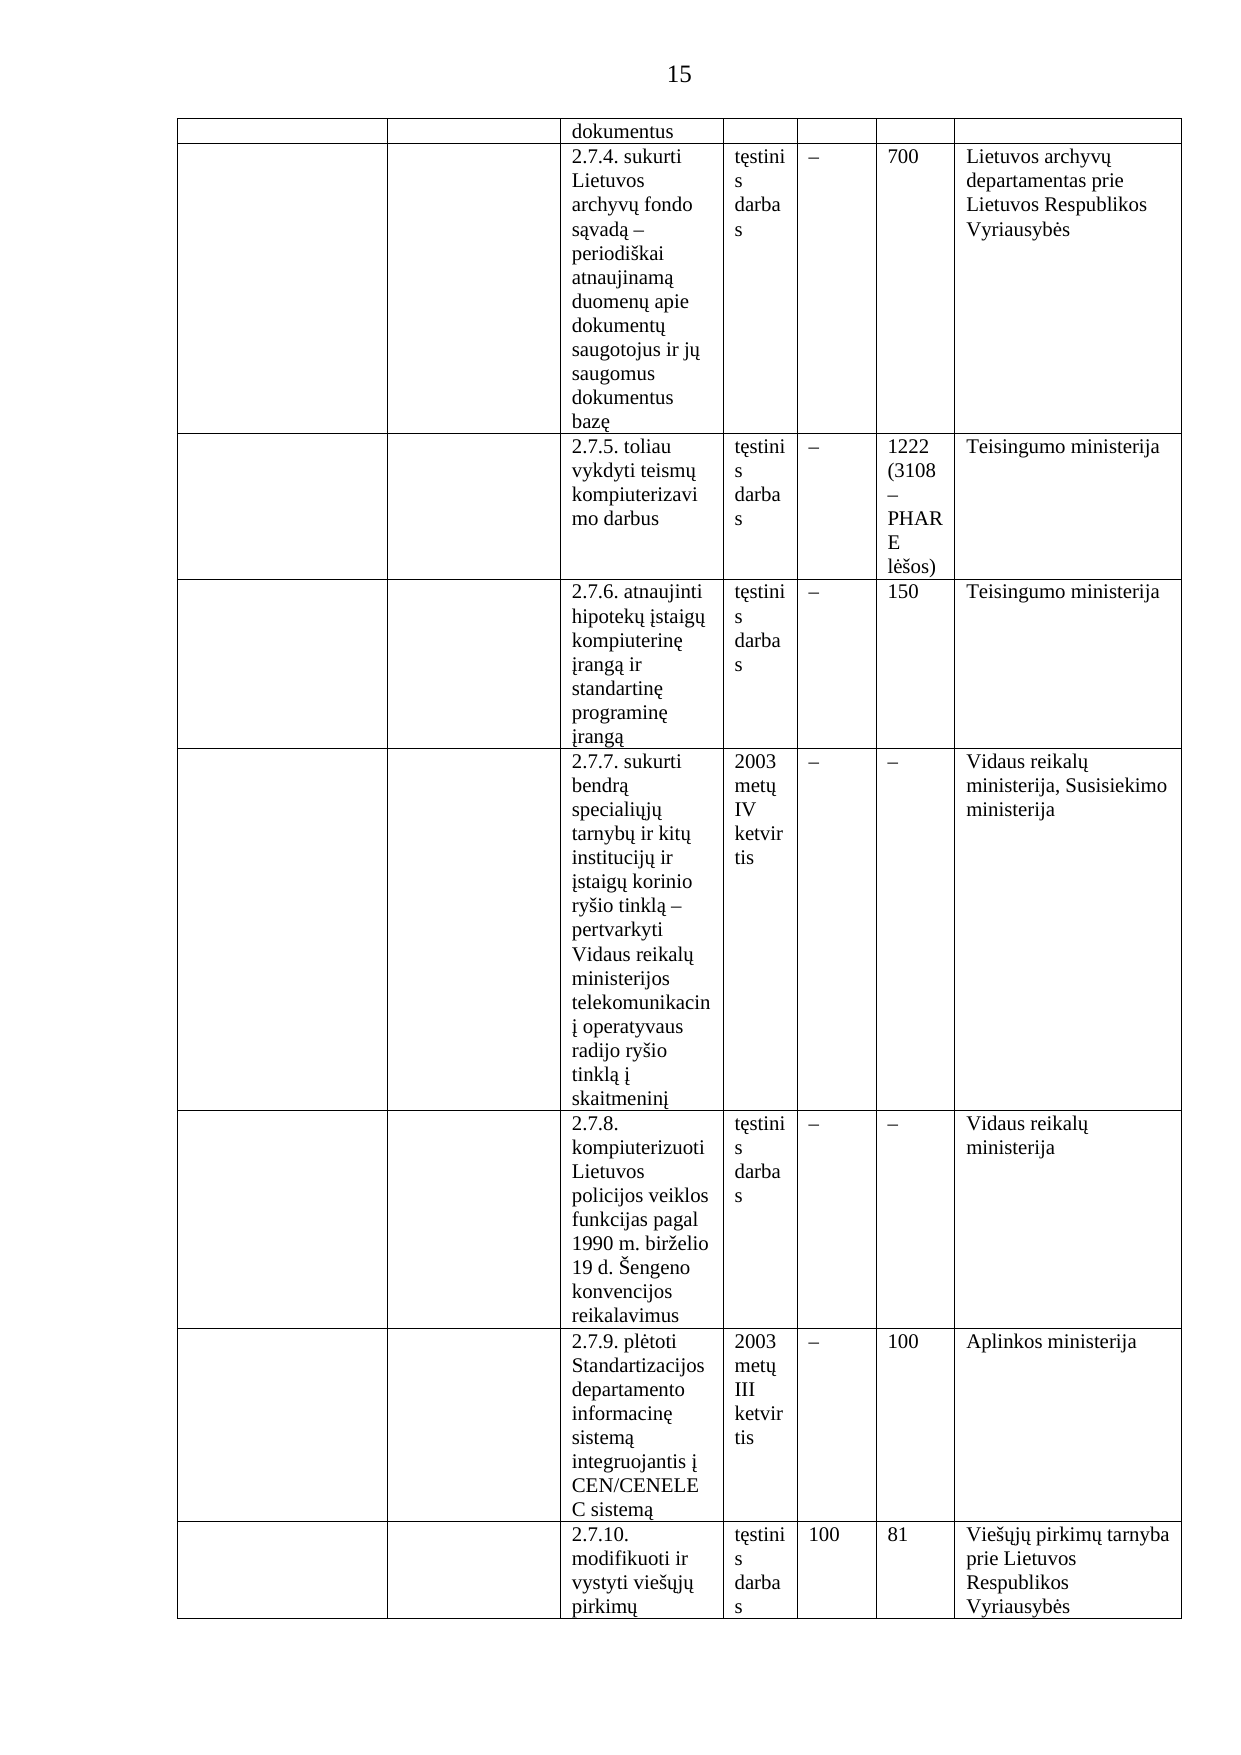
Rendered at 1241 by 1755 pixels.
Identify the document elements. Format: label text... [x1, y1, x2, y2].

table_cell – [798, 1111, 876, 1327]
table_cell tęstinis darbas [724, 580, 797, 748]
table_cell 2.7.9. plėtoti Standartizacijos departamento informacinę sistemą integruojantis į CEN/CENELEC sistemą [561, 1329, 723, 1521]
table_cell [388, 119, 560, 143]
table_cell 2.7.8. kompiuterizuoti Lietuvos policijos veiklos funkcijas pagal 1990 m. birželio 19 d. Šengeno konvencijos reikalavimus [561, 1111, 723, 1327]
table_cell Teisingumo ministerija [955, 434, 1181, 578]
table_cell Viešųjų pirkimų tarnyba prie Lietuvos Respublikos Vyriausybės [955, 1522, 1181, 1618]
table_cell 2.7.6. atnaujinti hipotekų įstaigų kompiuterinę įrangą ir standartinę programinę įrangą [561, 580, 723, 748]
table_cell tęstinis darbas [724, 434, 797, 578]
table_cell – [798, 434, 876, 578]
table_cell 2003 metų III ketvirtis [724, 1329, 797, 1521]
table_cell dokumentus [561, 119, 723, 143]
table_cell Teisingumo ministerija [955, 580, 1181, 748]
table_cell 2.7.5. toliau vykdyti teismų kompiuterizavimo darbus [561, 434, 723, 578]
table_cell [178, 1329, 387, 1521]
table_cell [388, 580, 560, 748]
table_cell 700 [877, 144, 954, 433]
table_cell 100 [798, 1522, 876, 1618]
table_cell Vidaus reikalų ministerija [955, 1111, 1181, 1327]
table_cell [178, 749, 387, 1110]
table_cell [178, 1111, 387, 1327]
table_cell – [798, 749, 876, 1110]
table_cell [798, 119, 876, 143]
table_cell [178, 434, 387, 578]
table_cell – [798, 580, 876, 748]
table_cell 81 [877, 1522, 954, 1618]
table_cell 2.7.4. sukurti Lietuvos archyvų fondo sąvadą – periodiškai atnaujinamą duomenų apie dokumentų saugotojus ir jų saugomus dokumentus bazę [561, 144, 723, 433]
table_cell [955, 119, 1181, 143]
table_cell [178, 1522, 387, 1618]
table_cell [388, 1522, 560, 1618]
table_cell 150 [877, 580, 954, 748]
table_cell – [877, 1111, 954, 1327]
table_cell – [877, 749, 954, 1110]
table_cell 2.7.7. sukurti bendrą specialiųjų tarnybų ir kitų institucijų ir įstaigų korinio ryšio tinklą – pertvarkyti Vidaus reikalų ministerijos telekomunikacinį operatyvaus radijo ryšio tinklą į skaitmeninį [561, 749, 723, 1110]
table_cell tęstinis darbas [724, 1111, 797, 1327]
table_cell [724, 119, 797, 143]
table_cell [178, 119, 387, 143]
table_cell [178, 144, 387, 433]
table_cell – [798, 144, 876, 433]
table_cell Lietuvos archyvų departamentas prie Lietuvos Respublikos Vyriausybės [955, 144, 1181, 433]
table_cell tęstinis darbas [724, 1522, 797, 1618]
table_cell 2003 metų IV ketvirtis [724, 749, 797, 1110]
table_cell [388, 144, 560, 433]
table_cell [388, 1111, 560, 1327]
table_cell 1222 (3108 – PHARE lėšos) [877, 434, 954, 578]
table_cell [178, 580, 387, 748]
table_cell [388, 749, 560, 1110]
table_cell [877, 119, 954, 143]
table_cell [388, 434, 560, 578]
table_cell 100 [877, 1329, 954, 1521]
table_cell [388, 1329, 560, 1521]
table_cell Vidaus reikalų ministerija, Susisiekimo ministerija [955, 749, 1181, 1110]
table_cell tęstinis darbas [724, 144, 797, 433]
table_cell 2.7.10. modifikuoti ir vystyti viešųjų pirkimų [561, 1522, 723, 1618]
table_cell Aplinkos ministerija [955, 1329, 1181, 1521]
table_cell – [798, 1329, 876, 1521]
